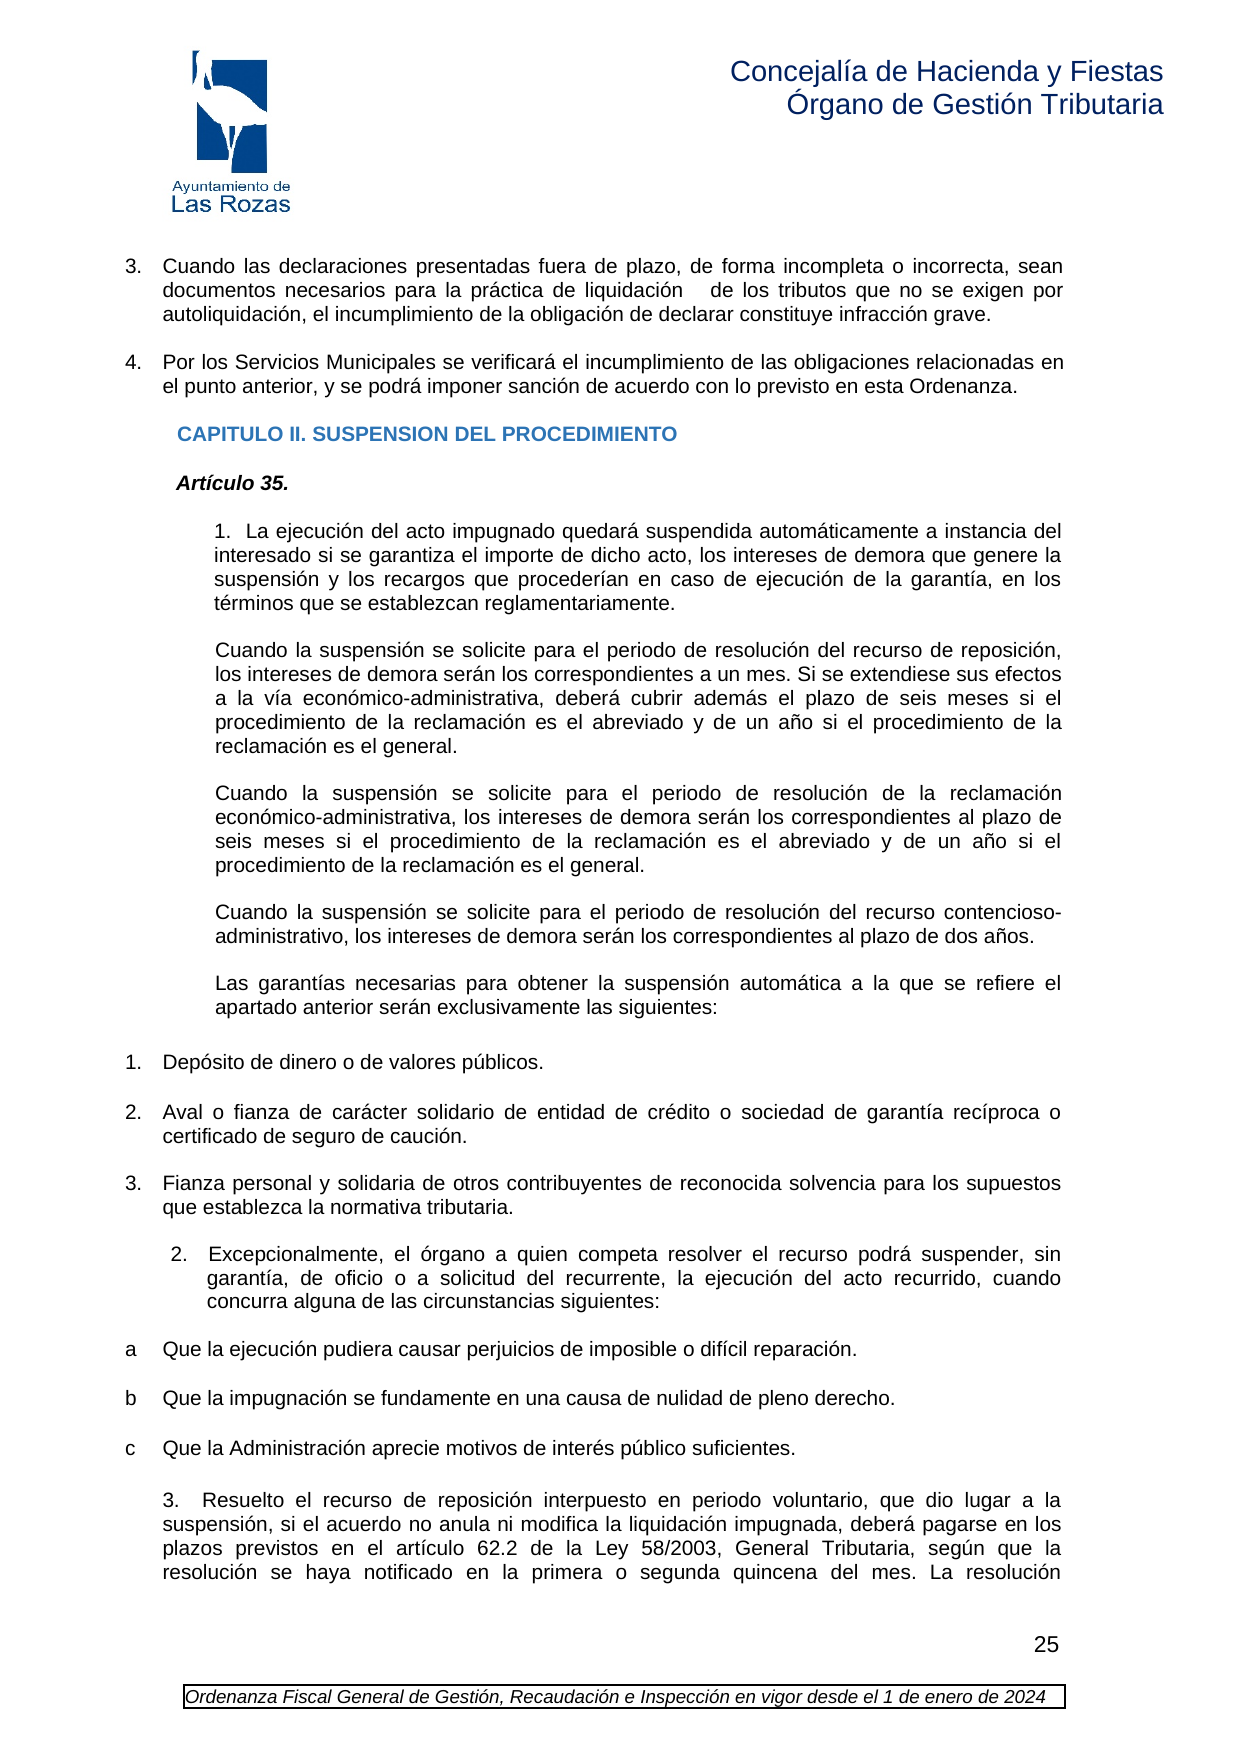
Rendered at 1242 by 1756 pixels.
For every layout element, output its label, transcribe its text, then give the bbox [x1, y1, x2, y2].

list Fianza personal y solidaria de otros contribuyentes de reconocida solvencia para los supuestos que establezca la normativa tributaria. [125, 1171, 1063, 1218]
text 2. Excepcionalmente, el órgano a quien competa resolver el recurso podrá suspender, sin garantía, de oficio o a solicitud del recurrente, la ejecución del acto recurrido, cuando concurra alguna de las circunstancias siguientes: [170, 1241, 1063, 1313]
list Depósito de dinero o de valores públicos. [125, 1050, 1063, 1074]
text 1. La ejecución del acto impugnado quedará suspendida automáticamente a instancia del interesado si se garantiza el importe de dicho acto, los intereses de demora que genere la suspensión y los recargos que procederían en caso de ejecución de la garantía, en los términos que se establezcan reglamentariamente. [214, 519, 1063, 615]
text Las garantías necesarias para obtener la suspensión automática a la que se refiere el apartado anterior serán exclusivamente las siguientes: [215, 971, 1063, 1018]
list Por los Servicios Municipales se verificará el incumplimiento de las obligaciones relacionadas en el punto anterior, y se podrá imponer sanción de acuerdo con lo previsto en esta Ordenanza. [125, 350, 1065, 398]
text 3. Resuelto el recurso de reposición interpuesto en periodo voluntario, que dio lugar a la suspensión, si el acuerdo no anula ni modifica la liquidación impugnada, deberá pagarse en los plazos previstos en el artículo 62.2 de la Ley 58/2003, General Tributaria, según que la resolución se haya notificado en la primera o segunda quincena del mes. La resolución [162, 1488, 1063, 1584]
list Que la Administración aprecie motivos de interés público suficientes. [125, 1436, 1063, 1460]
text Cuando la suspensión se solicite para el periodo de resolución del recurso de reposición, los intereses de demora serán los correspondientes a un mes. Si se extendiese sus efectos a la vía económico-administrativa, deberá cubrir además el plazo de seis meses si el procedimiento de la reclamación es el abreviado y de un año si el procedimiento de la reclamación es el general. [215, 638, 1063, 758]
list Cuando las declaraciones presentadas fuera de plazo, de forma incompleta o incorrecta, sean documentos necesarios para la práctica de liquidación de los tributos que no se exigen por autoliquidación, el incumplimiento de la obligación de declarar constituye infracción grave. [125, 254, 1065, 326]
text Artículo 35. [176, 471, 296, 494]
list Que la ejecución pudiera causar perjuicios de imposible o difícil reparación. [125, 1336, 1063, 1360]
list Aval o fianza de carácter solidario de entidad de crédito o sociedad de garantía recíproca o certificado de seguro de caución. [125, 1099, 1063, 1147]
subtitle CAPITULO II. SUSPENSION DEL PROCEDIMIENTO [177, 422, 1066, 446]
text Cuando la suspensión se solicite para el periodo de resolución de la reclamación económico-administrativa, los intereses de demora serán los correspondientes al plazo de seis meses si el procedimiento de la reclamación es el abreviado y de un año si el procedimiento de la reclamación es el general. [215, 781, 1063, 877]
list Que la impugnación se fundamente en una causa de nulidad de pleno derecho. [125, 1386, 1063, 1410]
text Cuando la suspensión se solicite para el periodo de resolución del recurso contencioso- administrativo, los intereses de demora serán los correspondientes al plazo de dos años. [215, 900, 1063, 948]
